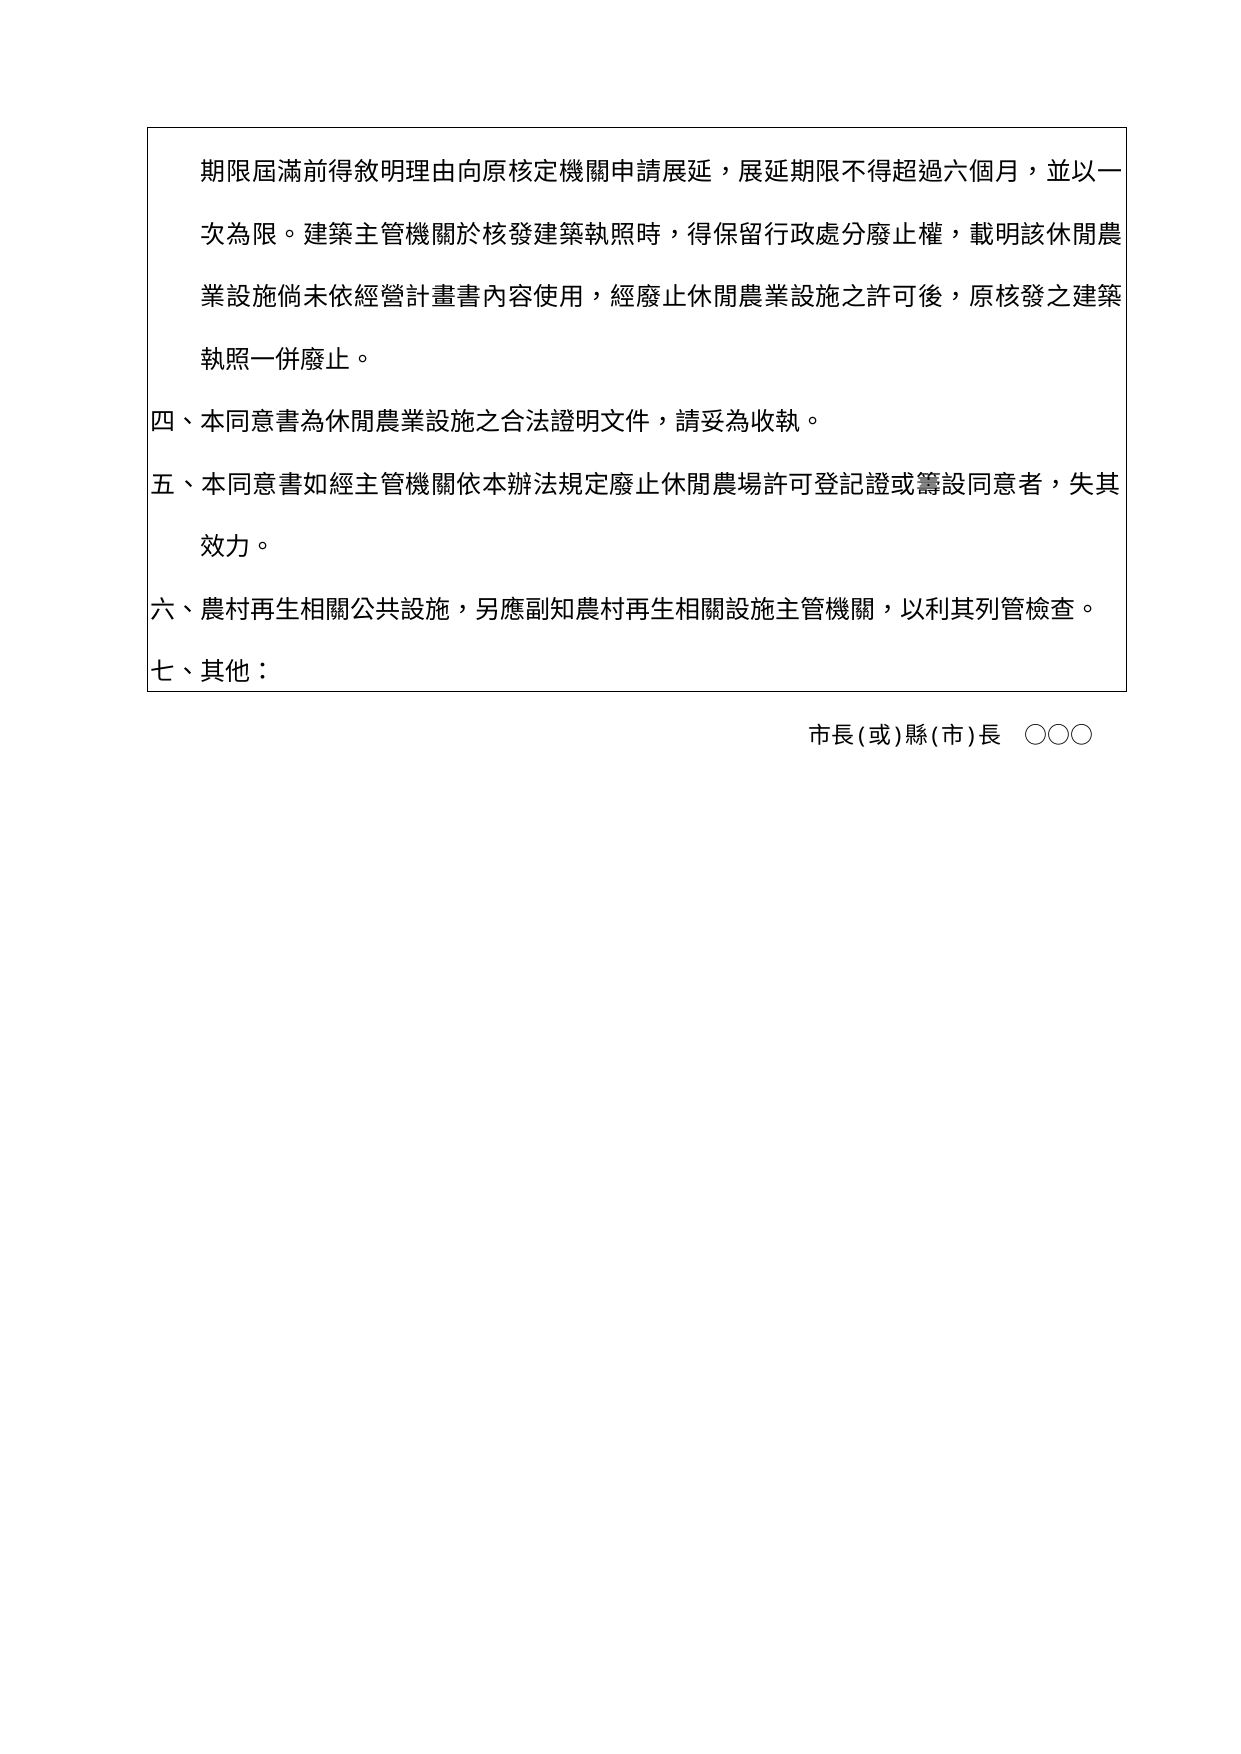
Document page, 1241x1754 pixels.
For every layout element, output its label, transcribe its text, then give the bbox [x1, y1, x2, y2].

text 市長(或)縣(市)長 ○○○ [148, 692, 1092, 754]
table_cell 期限屆滿前得敘明理由向原核定機關申請展延，展延期限不得超過六個月，並以一次為限。建築主管機關於核發建築執照時，得保留行政處分廢止權，載明該休閒農業設施倘未依經營計畫書內容使用，經廢止休閒農業設施之許可後，原核發之建築執照一併廢止。 四、本同意書為休閒農業設施之合法證明文件，請妥為收執。 五、本同意書如經主管機關依本辦法規定廢止休閒農場許可登記證或籌設同意者，失其效力。 六、農村再生相關公共設施，另應副知農村再生相關設施主管機關，以利其列管檢查。 七、其他： [148, 128, 1126, 691]
